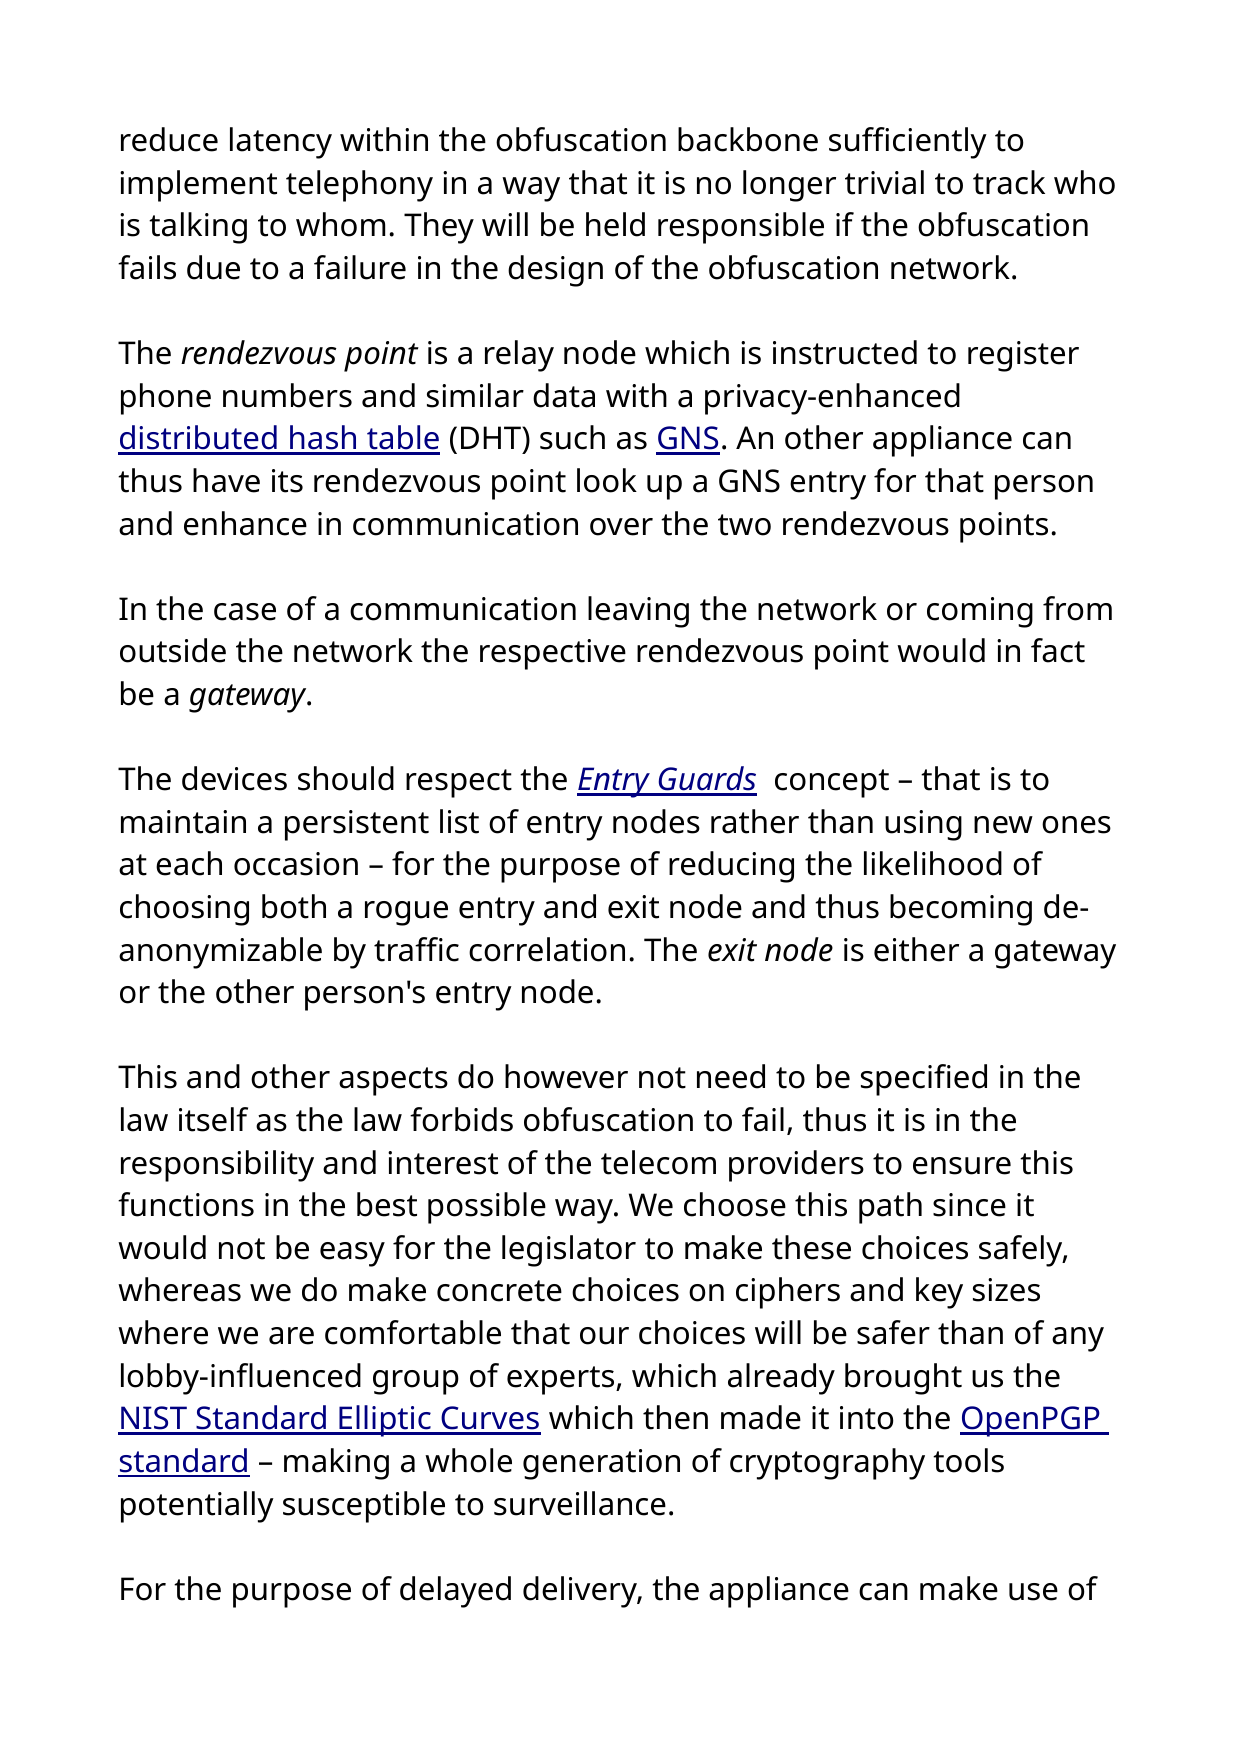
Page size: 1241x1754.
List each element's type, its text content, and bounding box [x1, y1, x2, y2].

text In the case of a communication leaving the network or coming from outside the network the respective rendezvous point would in fact be a gateway. [118, 587, 1122, 714]
text For the purpose of delayed delivery, the appliance can make use of [118, 1567, 1122, 1609]
text The devices should respect the Entry Guards concept – that is to main­tain a persistent list of entry nodes rather than using new ones at each occasion – for the purpose of reducing the likelihood of choosing both a rogue entry and exit node and thus becoming de-anonymizable by traffic correlation. The exit node is either a gateway or the other per­son's entry node. [118, 757, 1122, 1013]
text reduce latency within the obfuscation backbone sufficiently to implement tele­phony in a way that it is no longer trivial to track who is talking to whom. They will be held responsible if the obfuscation fails due to a failure in the design of the obfuscation network. [118, 118, 1122, 288]
text The rendezvous point is a relay node which is instructed to register phone numbers and similar data with a privacy-enhanced distributed hash table (DHT) such as GNS. An other appliance can thus have its ren­dezvous point look up a GNS entry for that person and enhance in communication over the two rendezvous points. [118, 331, 1122, 544]
text This and other aspects do however not need to be specified in the law itself as the law forbids obfuscation to fail, thus it is in the responsibil­ity and interest of the telecom providers to ensure this functions in the best possible way. We choose this path since it would not be easy for the legislator to make these choices safely, whereas we do make con­crete choices on ciphers and key sizes where we are comfortable that our choices will be safer than of any lobby-influenced group of experts, which already brought us the NIST Standard Elliptic Curves which then made it into the OpenPGP standard – making a whole generation of cryptography tools potentially susceptible to surveillance. [118, 1055, 1122, 1524]
